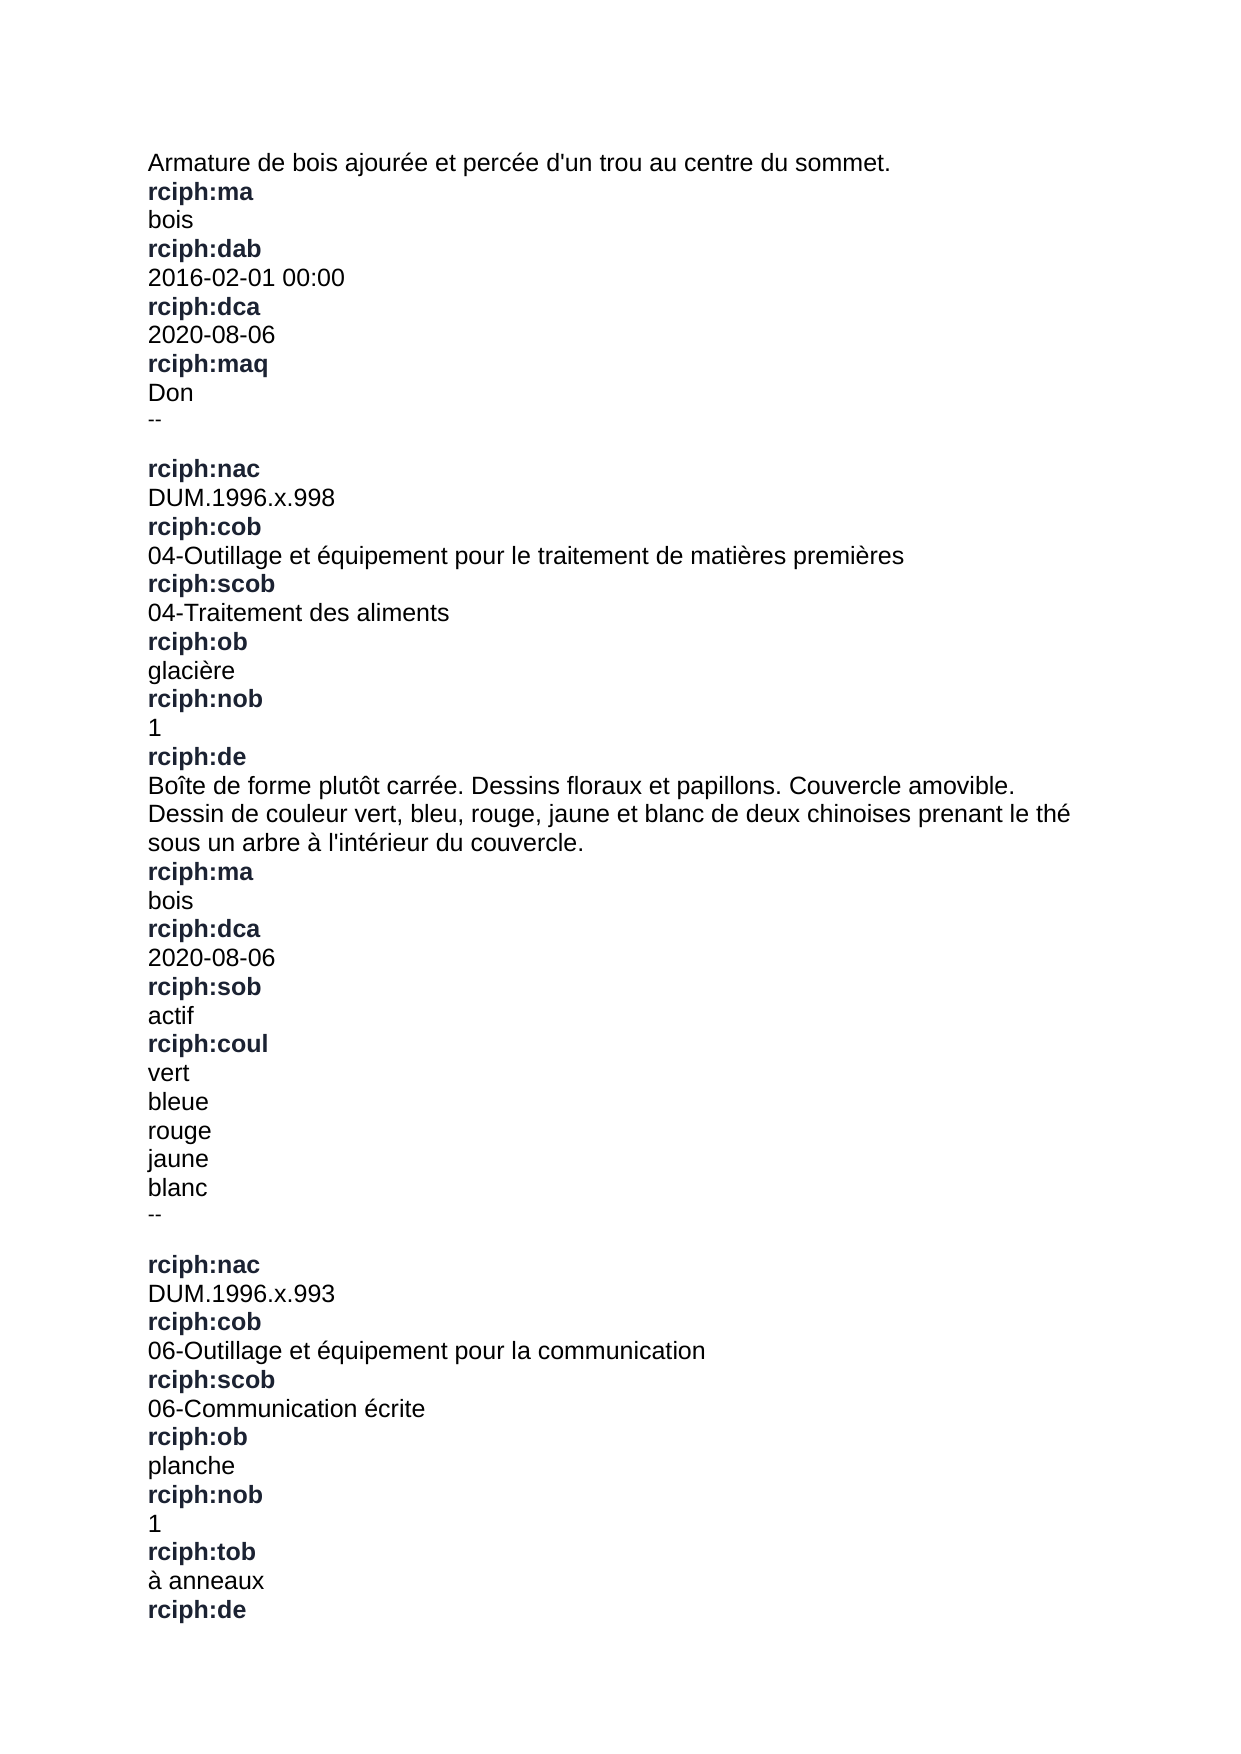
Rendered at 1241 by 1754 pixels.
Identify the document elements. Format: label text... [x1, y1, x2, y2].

text -- [148, 1202, 1092, 1226]
text rciph:nob [148, 1480, 1092, 1508]
text 06-Outillage et équipement pour la communication [148, 1336, 1092, 1365]
text 1 [148, 1508, 1092, 1537]
text vert [148, 1058, 1092, 1087]
text rciph:scob [148, 569, 1092, 598]
text rciph:cob [148, 512, 1092, 541]
text -- [148, 406, 1092, 430]
text rouge [148, 1116, 1092, 1144]
text 04-Traitement des aliments [148, 598, 1092, 627]
text rciph:ma [148, 176, 1092, 205]
text bleue [148, 1087, 1092, 1116]
text 06-Communication écrite [148, 1393, 1092, 1422]
text rciph:scob [148, 1365, 1092, 1393]
text actif [148, 1001, 1092, 1029]
text blanc [148, 1173, 1092, 1202]
text rciph:ob [148, 1422, 1092, 1451]
text rciph:ma [148, 857, 1092, 886]
text à anneaux [148, 1566, 1092, 1595]
text 2016-02-01 00:00 [148, 263, 1092, 291]
text Armature de bois ajourée et percée d'un trou au centre du sommet. [148, 148, 1092, 176]
text rciph:ob [148, 627, 1092, 656]
text rciph:dca [148, 291, 1092, 320]
text 04-Outillage et équipement pour le traitement de matières premières [148, 541, 1092, 569]
text rciph:dca [148, 914, 1092, 943]
text Don [148, 378, 1092, 406]
text 2020-08-06 [148, 943, 1092, 972]
text rciph:de [148, 742, 1092, 771]
text planche [148, 1451, 1092, 1480]
text rciph:coul [148, 1029, 1092, 1058]
text Boîte de forme plutôt carrée. Dessins floraux et papillons. Couvercle amovible. Dessin de couleur vert, bleu, rouge, jaune et blanc de deux chinoises prenant le thé sous un arbre à l'intérieur du couvercle. [148, 771, 1092, 857]
text DUM.1996.x.993 [148, 1278, 1092, 1307]
text rciph:nac [148, 454, 1092, 483]
text rciph:nob [148, 684, 1092, 713]
text 2020-08-06 [148, 320, 1092, 349]
text rciph:de [148, 1595, 1092, 1623]
text rciph:tob [148, 1537, 1092, 1566]
text rciph:cob [148, 1307, 1092, 1336]
text rciph:maq [148, 349, 1092, 378]
text bois [148, 886, 1092, 914]
text jaune [148, 1144, 1092, 1173]
text glacière [148, 656, 1092, 684]
text rciph:sob [148, 972, 1092, 1001]
text rciph:nac [148, 1250, 1092, 1278]
text rciph:dab [148, 234, 1092, 263]
text bois [148, 205, 1092, 234]
text DUM.1996.x.998 [148, 483, 1092, 512]
text 1 [148, 713, 1092, 742]
